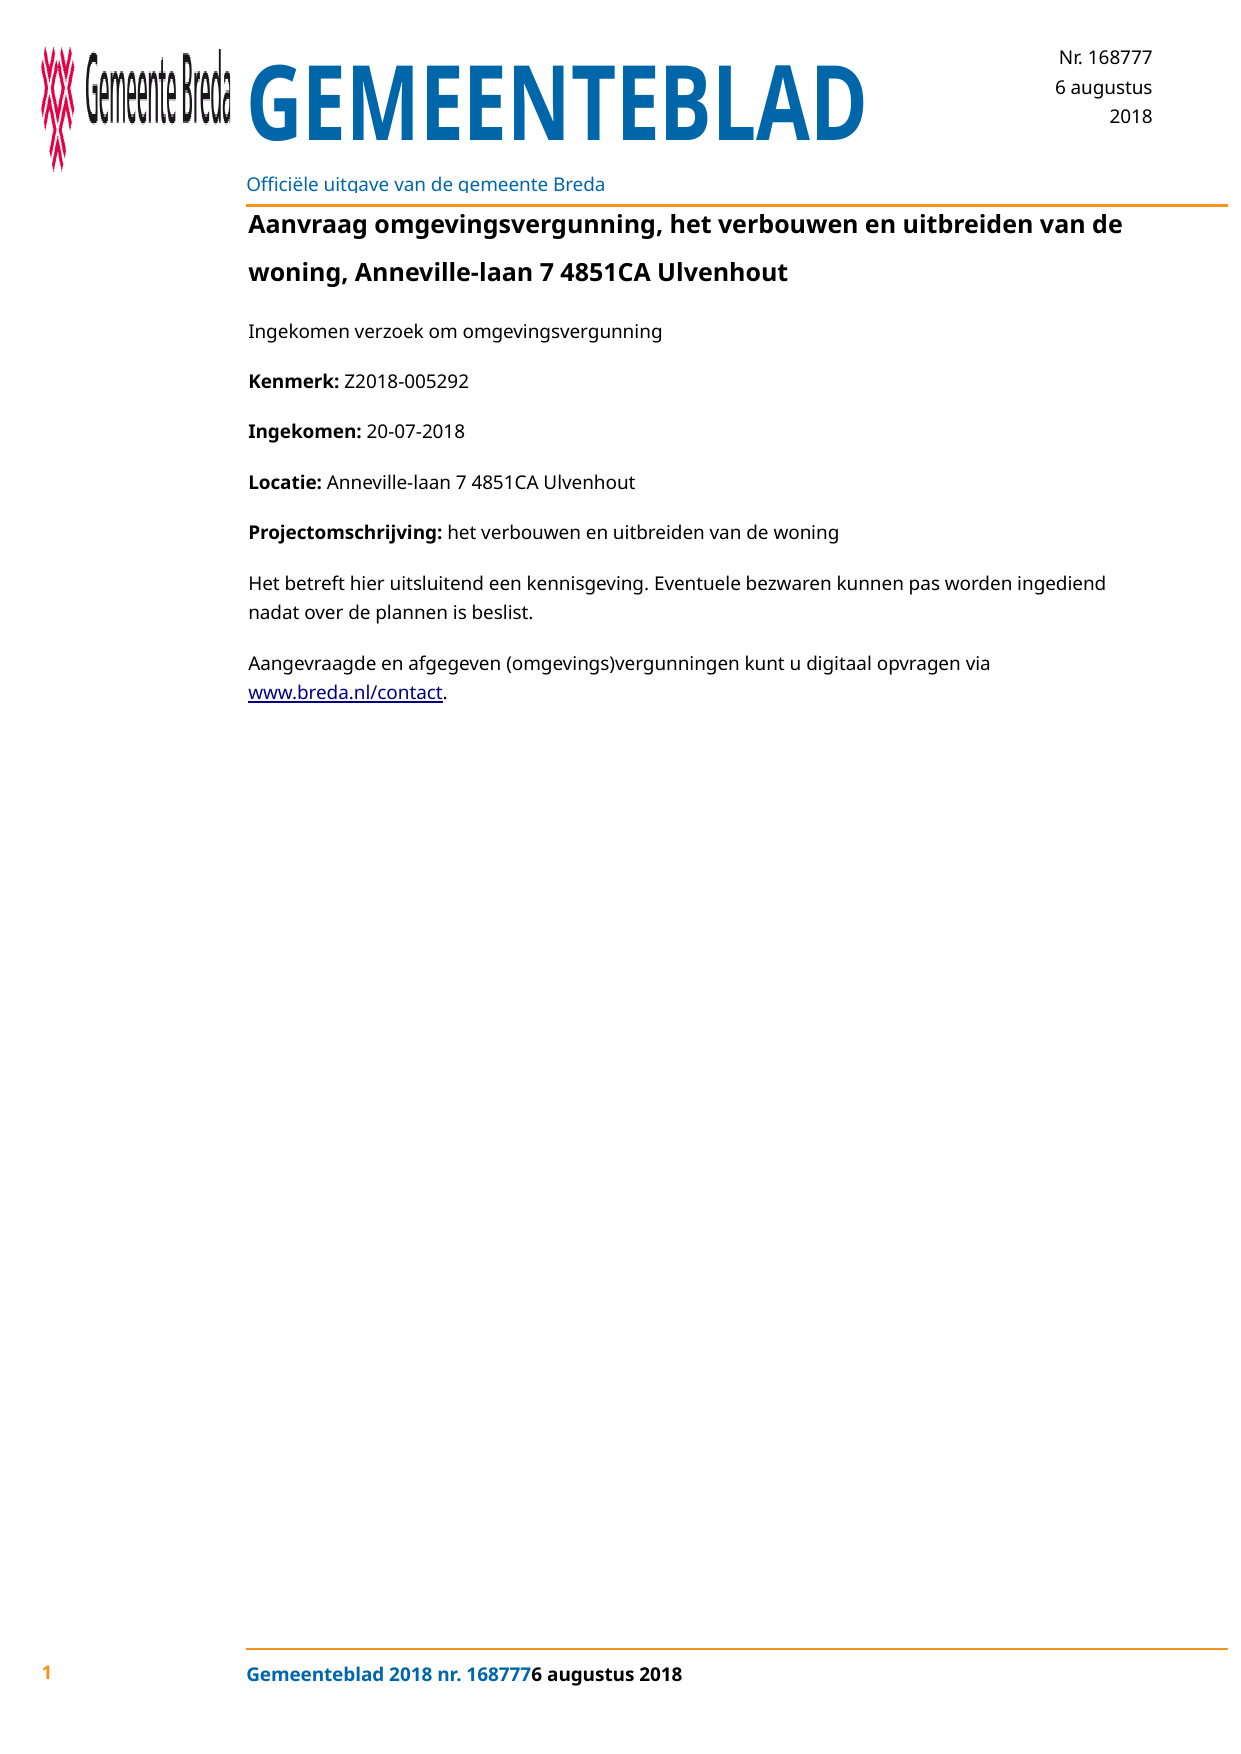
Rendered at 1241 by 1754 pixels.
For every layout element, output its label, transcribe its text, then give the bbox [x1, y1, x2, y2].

text Het betreft hier uitsluitend een kennisgeving. Eventuele bezwaren kunnen pas worden ingediend nadat over de plannen is beslist. [248, 570, 1152, 625]
text Aanvraag omgevingsvergunning, het verbouwen en uitbreiden van de woning, Anneville-laan 7 4851CA Ulvenhout [248, 207, 1152, 288]
picture [41, 47, 231, 172]
text Aangevraagde en afgegeven (omgevings)vergunningen kunt u digitaal opvragen via www.breda.nl/contact. [248, 650, 1152, 705]
text Ingekomen: 20-07-2018 [248, 419, 1152, 444]
text Kenmerk: Z2018-005292 [248, 368, 1152, 394]
text Locatie: Anneville-laan 7 4851CA Ulvenhout [248, 469, 1152, 495]
text Projectomschrijving: het verbouwen en uitbreiden van de woning [248, 519, 1152, 545]
text Ingekomen verzoek om omgevingsvergunning [248, 318, 1152, 344]
